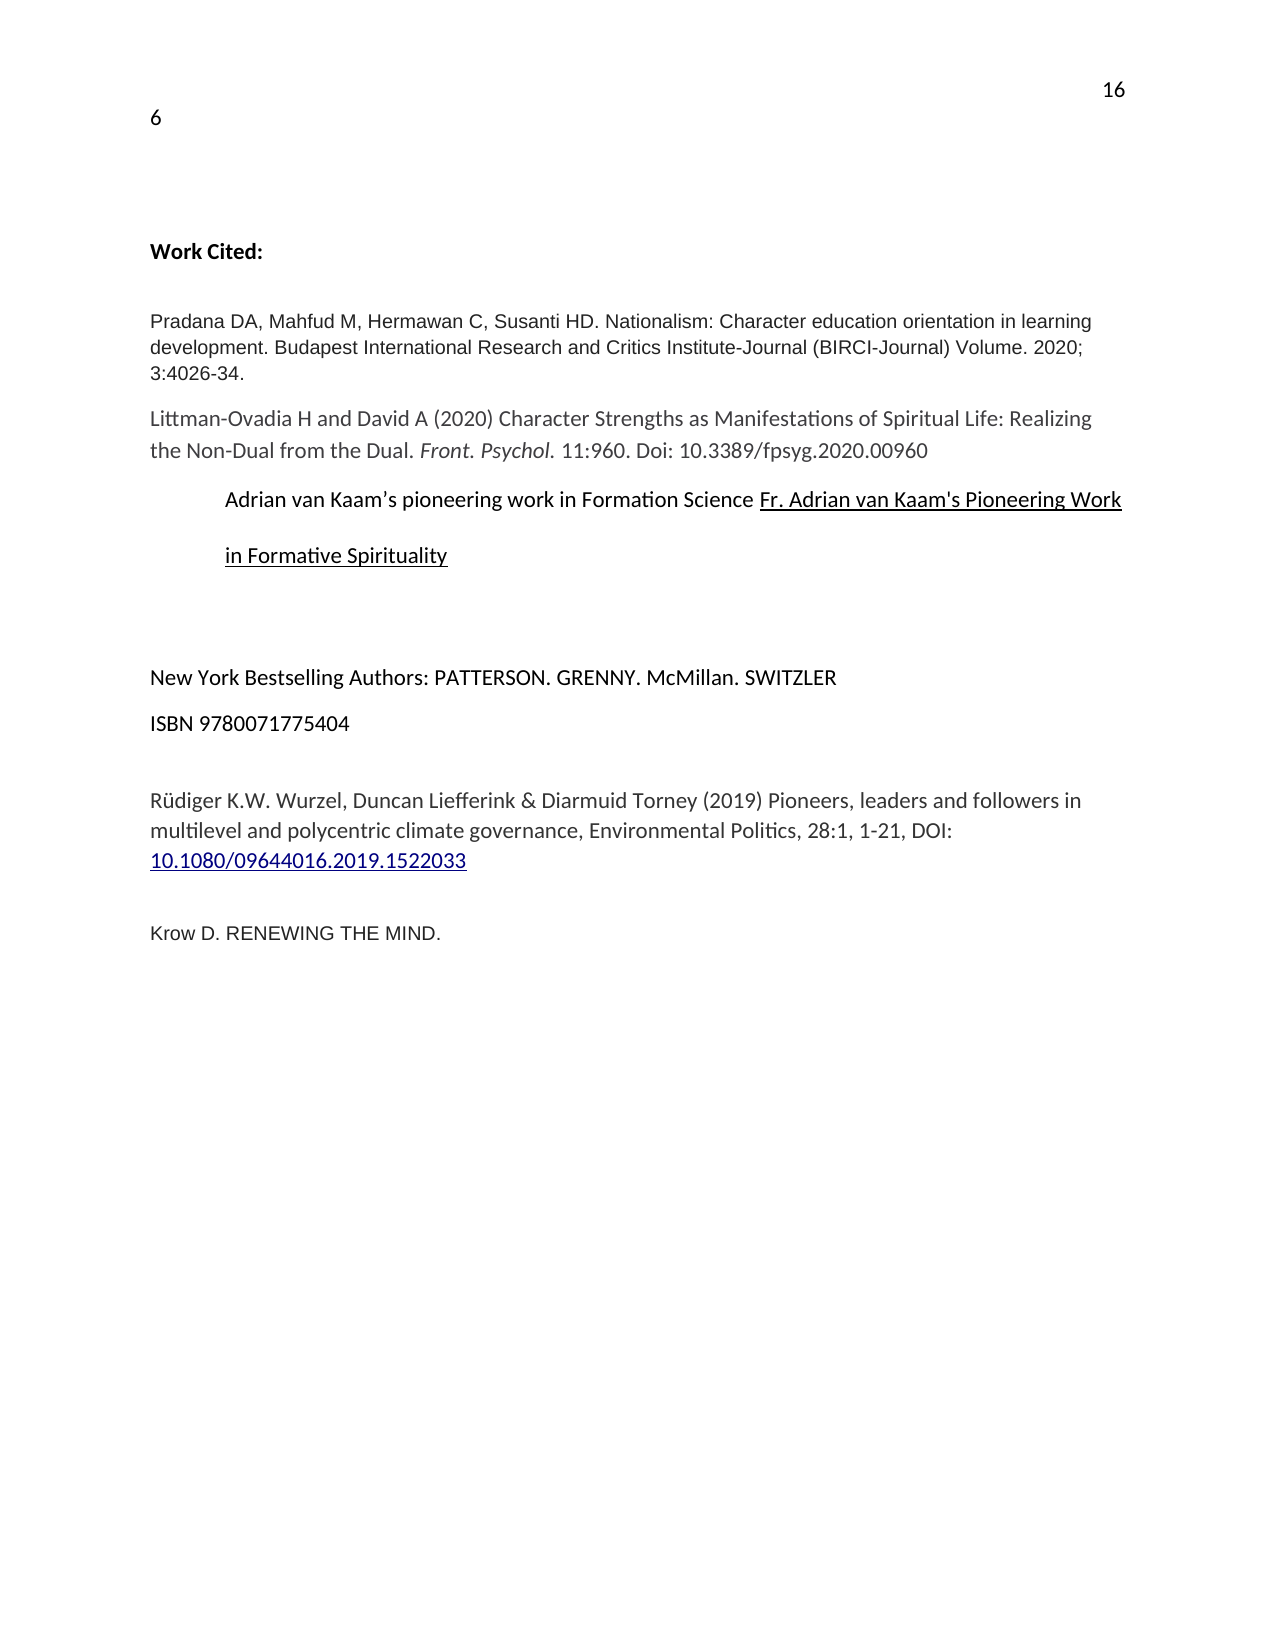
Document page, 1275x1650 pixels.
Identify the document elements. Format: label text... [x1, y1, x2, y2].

text Work Cited: [150, 237, 1125, 265]
text New York Bestselling Authors: PATTERSON. GRENNY. McMillan. SWITZLER [150, 663, 1125, 691]
text Adrian van Kaam’s pioneering work in Formation Science Fr. Adrian van Kaam's Pioneering Work in Formative Spirituality [225, 485, 1125, 569]
text Pradana DA, Mahfud M, Hermawan C, Susanti HD. Nationalism: Character education orientation in learning development. Budapest International Research and Critics Institute-Journal (BIRCI-Journal) Volume. 2020; 3:4026-34. [150, 309, 1125, 384]
text Rüdiger K.W. Wurzel, Duncan Liefferink & Diarmuid Torney (2019) Pioneers, leaders and followers in multilevel and polycentric climate governance, Environmental Politics, 28:1, 1-21, DOI: 10.1080/09644016.2019.1522033 [150, 756, 1125, 874]
text Krow D. RENEWING THE MIND. [150, 892, 1125, 945]
text ISBN 9780071775404 [150, 709, 1125, 738]
text Littman-Ovadia H and David A (2020) Character Strengths as Manifestations of Spiritual Life: Realizing the Non-Dual from the Dual. Front. Psychol. 11:960. Doi: 10.3389/fpsyg.2020.00960 [150, 404, 1125, 464]
